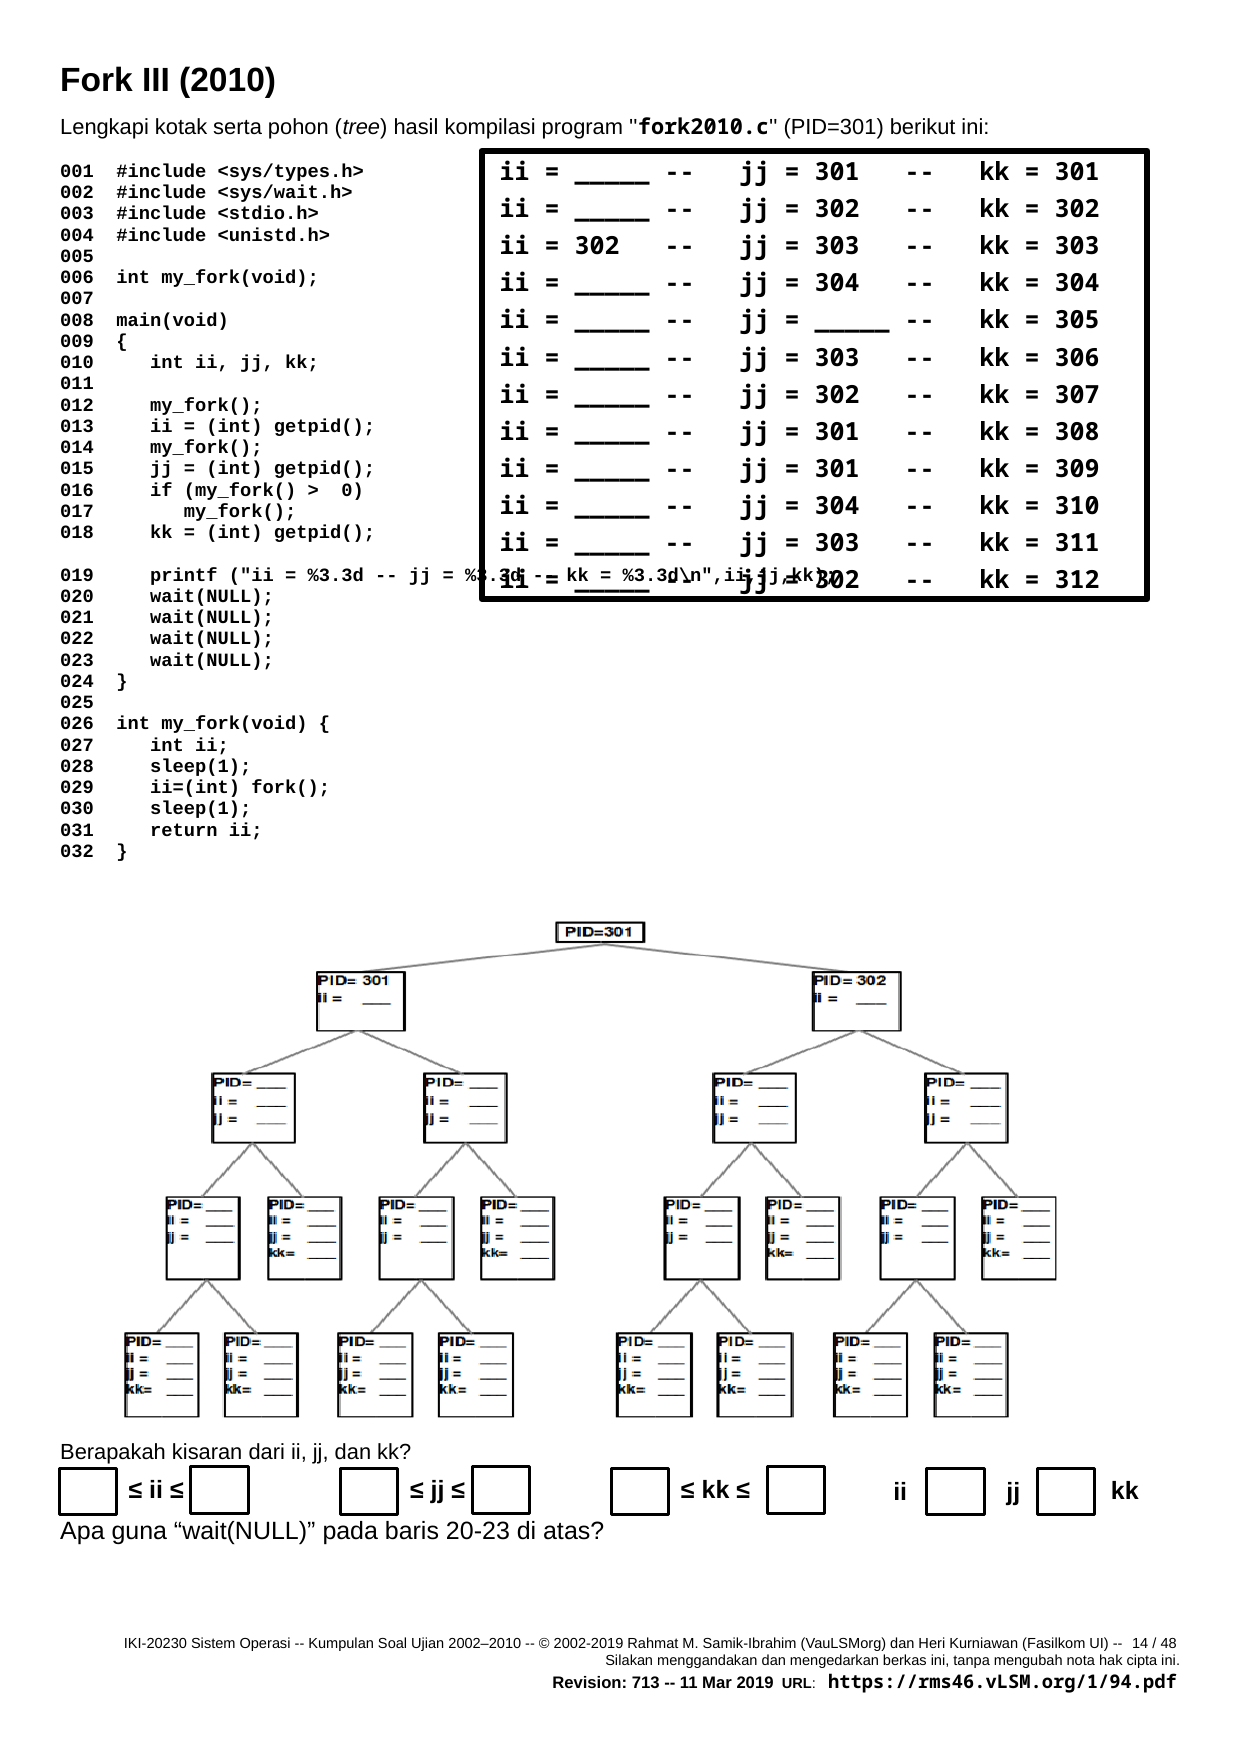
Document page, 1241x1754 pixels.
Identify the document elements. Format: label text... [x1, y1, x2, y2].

text 021 wait(NULL); [60, 608, 1181, 629]
text 031 return ii; [60, 820, 1181, 842]
text 013 ii = (int) getpid(); [485, 417, 1144, 438]
text 016 if (my_fork() > 0) [60, 480, 479, 502]
text [485, 289, 1144, 310]
text 025 [60, 693, 1181, 714]
text Apa guna “wait(NULL)” pada baris 20-23 di atas? [60, 1515, 1181, 1545]
text 006 int my_fork(void); [1150, 268, 1181, 289]
text 001 #include <sys/types.h> [60, 162, 479, 183]
text 003 #include <stdio.h> [1150, 204, 1181, 225]
text 018 kk = (int) getpid(); [485, 523, 1144, 544]
text 032 } [60, 842, 1181, 863]
text 002 #include <sys/wait.h> [60, 183, 479, 204]
text 019 printf ("ii = %3.3d -- jj = %3.3d -- kk = %3.3d\n",ii,jj,kk); [60, 565, 479, 587]
text 029 ii=(int) fork(); [60, 778, 1181, 799]
text 008 main(void) [485, 310, 1144, 332]
text 020 wait(NULL); [60, 587, 1181, 608]
text 006 int my_fork(void); [60, 268, 479, 289]
text [1150, 438, 1181, 459]
text 003 #include <stdio.h> [60, 204, 479, 225]
text 023 wait(NULL); [60, 650, 1181, 672]
text 010 int ii, jj, kk; [60, 353, 479, 374]
text 015 jj = (int) getpid(); [60, 459, 479, 480]
text [1150, 480, 1181, 502]
text 024 } [60, 672, 1181, 693]
text 015 jj = (int) getpid(); [485, 459, 1144, 480]
text 011 [60, 374, 479, 395]
text [485, 438, 1144, 459]
text 018 kk = (int) getpid(); [1150, 523, 1181, 544]
text 007 [60, 289, 479, 310]
text Lengkapi kotak serta pohon (tree) hasil kompilasi program ''fork2010.c'' (PID=301) berikut ini: [60, 111, 1181, 140]
picture [101, 900, 1086, 1439]
text 012 my_fork(); [1150, 395, 1181, 417]
text [485, 183, 1144, 204]
text 022 wait(NULL); [60, 629, 1181, 650]
text 005 [485, 247, 1144, 268]
text 009 { [60, 332, 479, 353]
text [485, 225, 1144, 247]
text 010 int ii, jj, kk; [1150, 353, 1181, 374]
text 017 my_fork(); [60, 502, 479, 523]
text 005 [1150, 247, 1181, 268]
text 028 sleep(1); [60, 757, 1181, 778]
text 010 int ii, jj, kk; [485, 353, 1144, 374]
text 027 int ii; [60, 735, 1181, 757]
text 015 jj = (int) getpid(); [1150, 459, 1181, 480]
text 013 ii = (int) getpid(); [60, 417, 479, 438]
text 001 #include <sys/types.h> [485, 162, 1144, 183]
text 030 sleep(1); [60, 799, 1181, 820]
text 006 int my_fork(void); [485, 268, 1144, 289]
text 008 main(void) [1150, 310, 1181, 332]
text 019 printf ("ii = %3.3d -- jj = %3.3d -- kk = %3.3d\n",ii,jj,kk); [485, 565, 1144, 587]
text [1150, 332, 1181, 353]
text 008 main(void) [60, 310, 479, 332]
text 013 ii = (int) getpid(); [1150, 417, 1181, 438]
text 017 my_fork(); [485, 502, 1144, 523]
text [1150, 183, 1181, 204]
text 001 #include <sys/types.h> [1150, 162, 1181, 183]
text 012 my_fork(); [485, 395, 1144, 417]
text Berapakah kisaran dari ii, jj, dan kk? [60, 884, 1181, 1464]
text 012 my_fork(); [60, 395, 479, 417]
text 004 #include <unistd.h> [60, 225, 479, 247]
text 014 my_fork(); [60, 438, 479, 459]
text 005 [60, 247, 479, 268]
text [1150, 374, 1181, 395]
text [485, 374, 1144, 395]
text [485, 332, 1144, 353]
text 003 #include <stdio.h> [485, 204, 1144, 225]
text [485, 480, 1144, 502]
text [1150, 289, 1181, 310]
text 018 kk = (int) getpid(); [60, 523, 479, 544]
text 017 my_fork(); [1150, 502, 1181, 523]
text 026 int my_fork(void) { [60, 714, 1181, 735]
subtitle Fork III (2010) [60, 60, 1181, 99]
text [1150, 225, 1181, 247]
